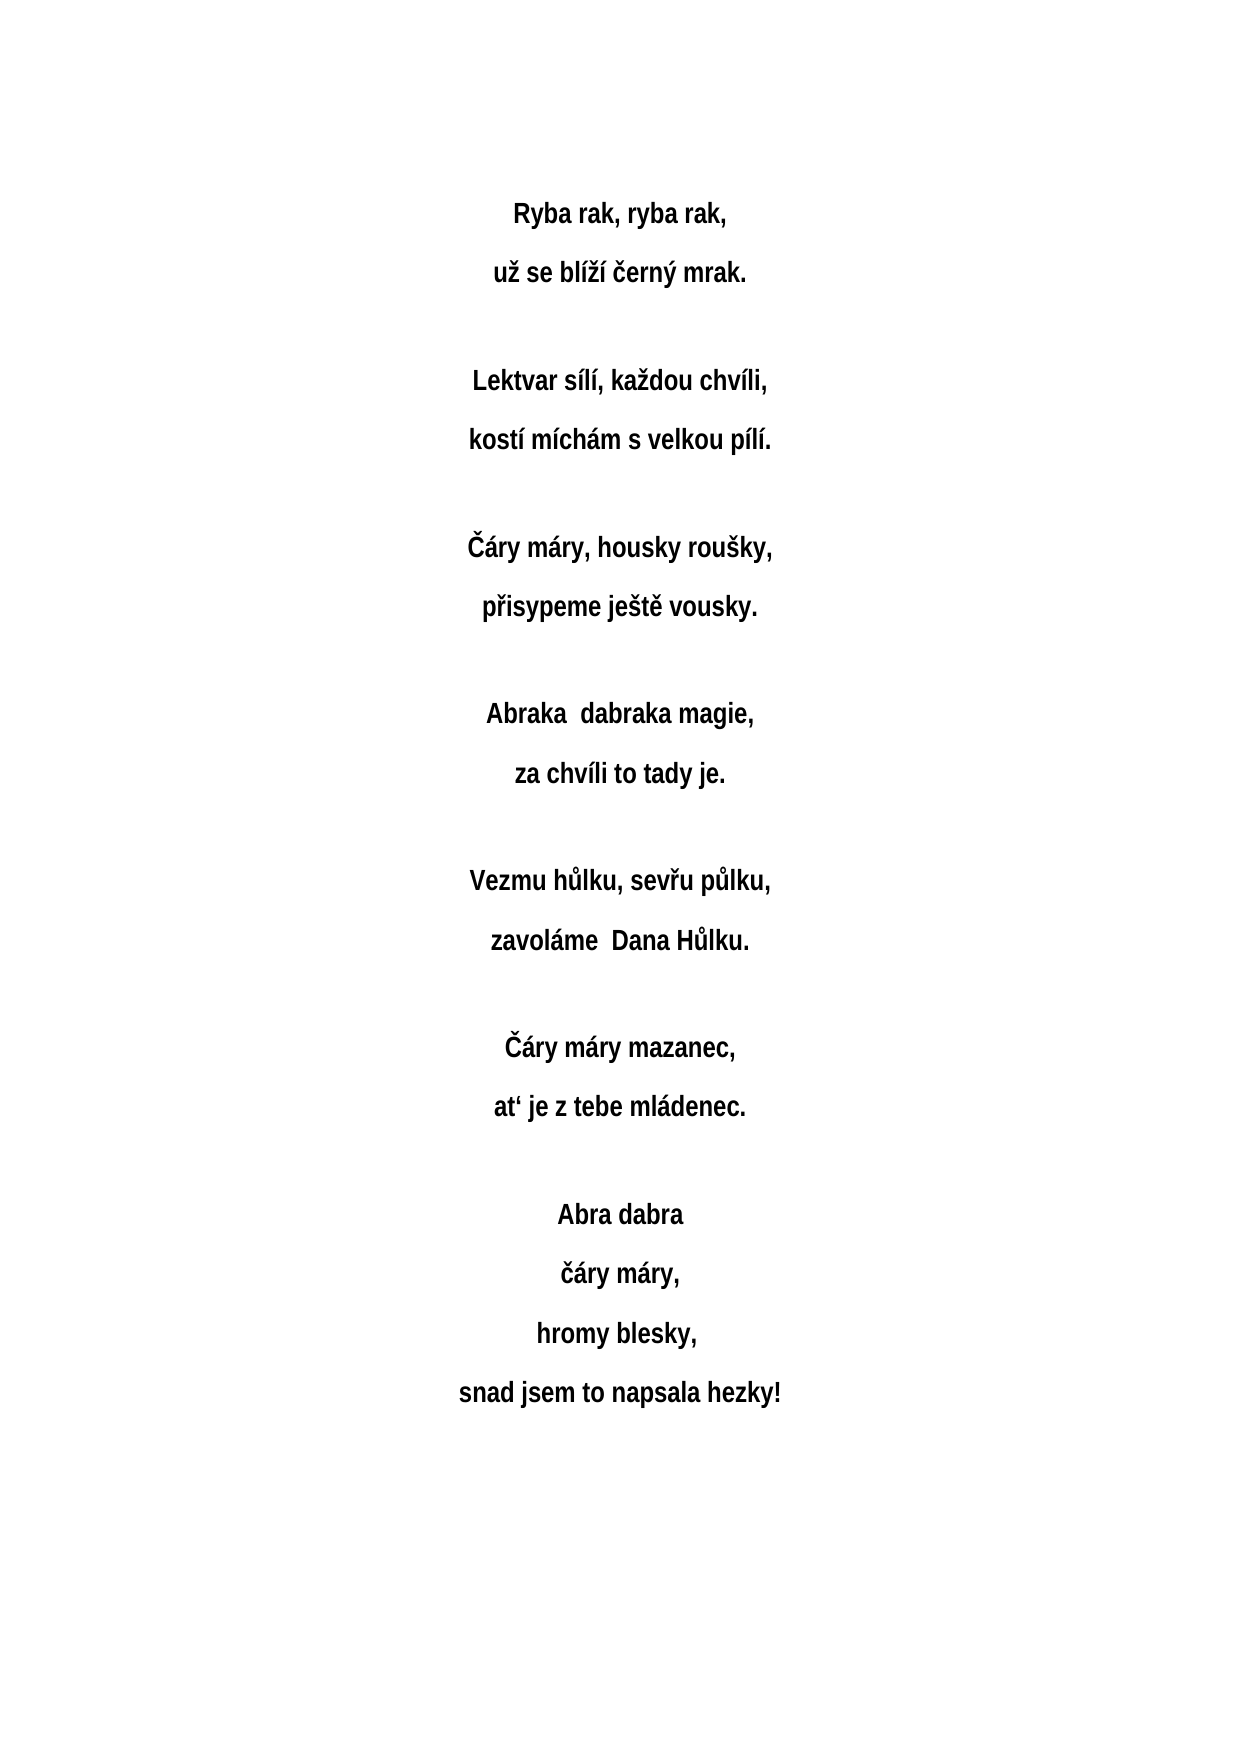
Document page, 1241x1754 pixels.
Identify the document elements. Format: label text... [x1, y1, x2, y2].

text Abraka dabraka magie, [148, 697, 1093, 730]
text za chvíli to tady je. [148, 756, 1093, 789]
text Čáry máry, housky roušky, [148, 530, 1093, 563]
text Vezmu hůlku, sevřu půlku, [148, 863, 1093, 897]
text snad jsem to napsala hezky! [148, 1375, 1093, 1408]
text už se blíží černý mrak. [148, 255, 1093, 289]
text zavoláme Dana Hůlku. [148, 923, 1093, 956]
text Čáry máry mazanec, [148, 1030, 1093, 1064]
text kostí míchám s velkou pílí. [148, 422, 1093, 456]
text Ryba rak, ryba rak, [148, 196, 1093, 229]
text at‘ je z tebe mládenec. [148, 1089, 1093, 1123]
text čáry máry, [148, 1256, 1093, 1290]
text hromy blesky, [148, 1316, 1093, 1349]
text Abra dabra [148, 1197, 1093, 1231]
text Lektvar sílí, každou chvíli, [148, 363, 1093, 396]
text přisypeme ještě vousky. [148, 589, 1093, 622]
